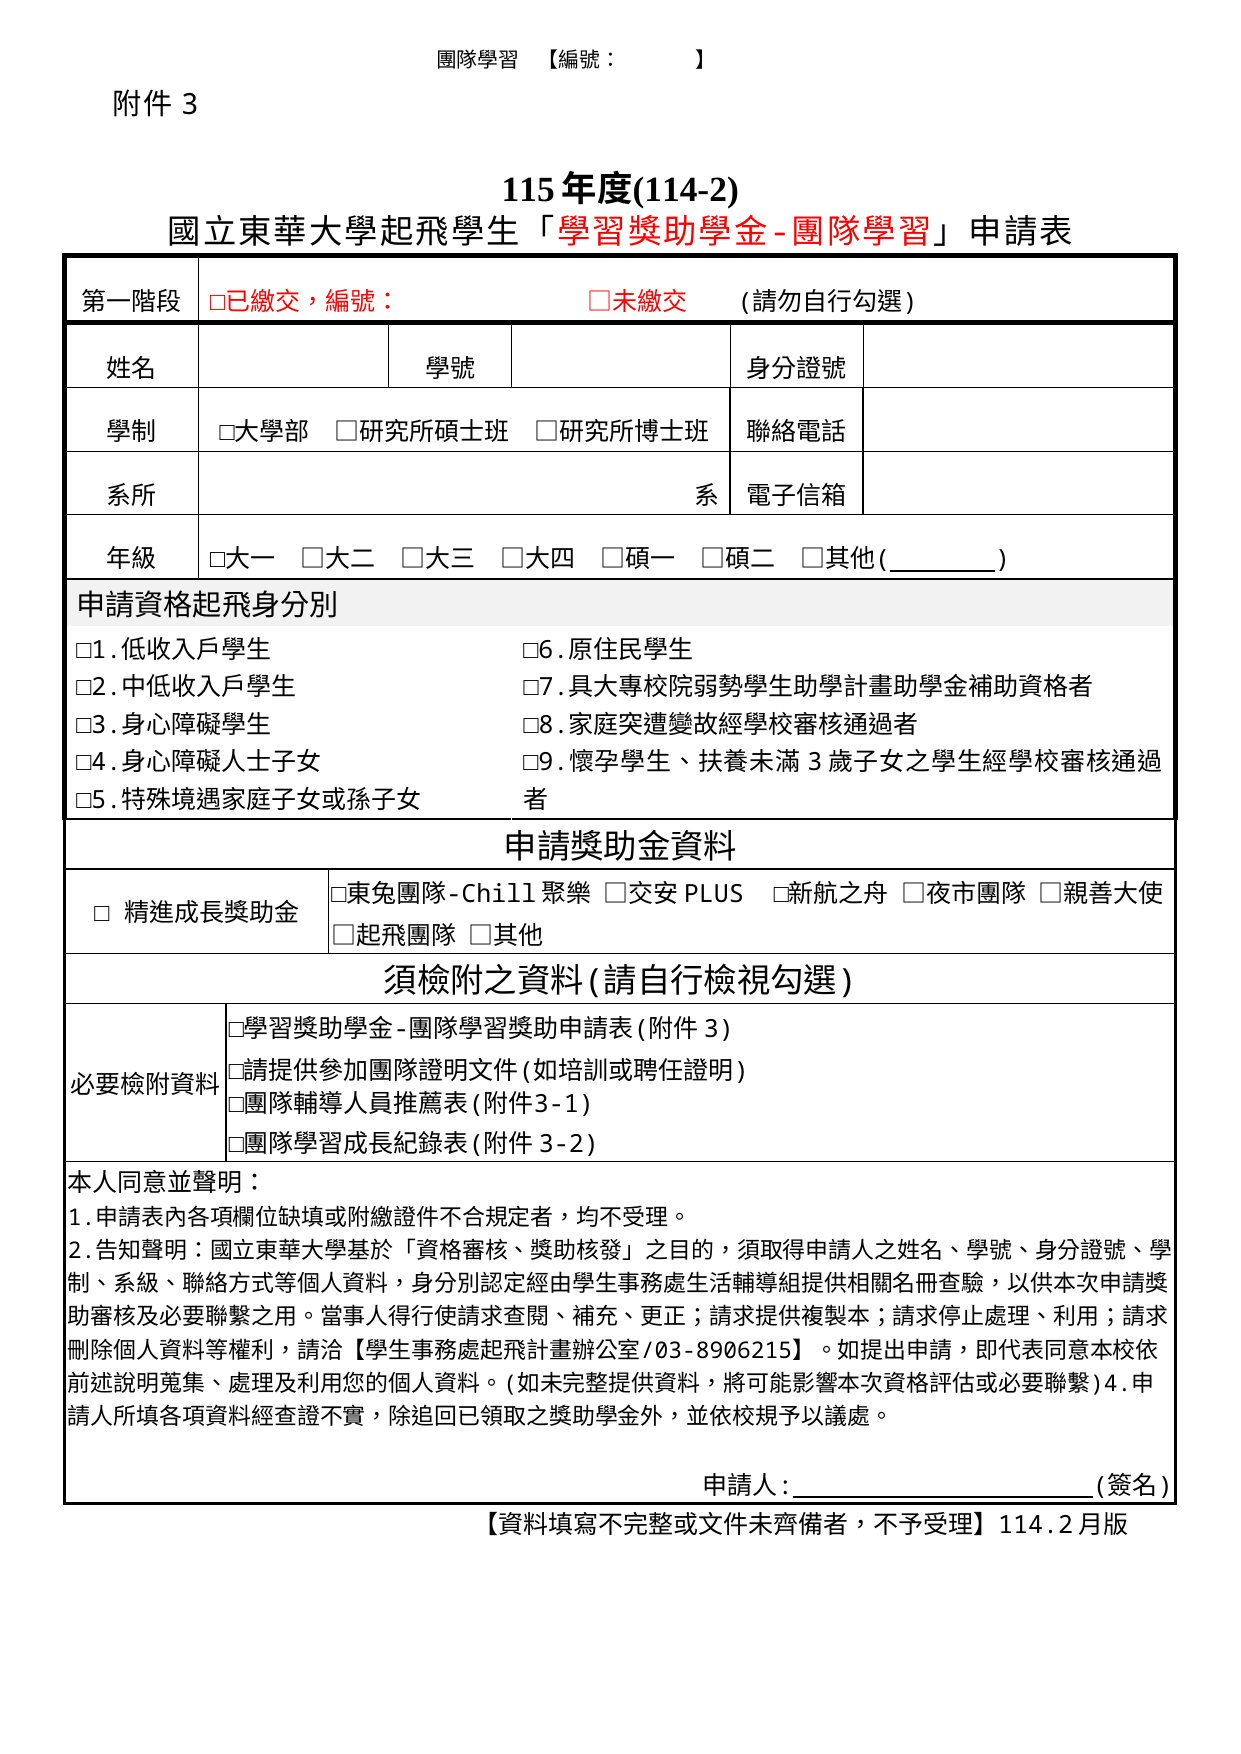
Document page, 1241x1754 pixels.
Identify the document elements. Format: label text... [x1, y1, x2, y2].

table_cell 電子信箱 [731, 452, 862, 514]
table_cell □1.低收入戶學生 □2.中低收入戶學生 □3.身心障礙學生 □4.身心障礙人士子女 □5.特殊境遇家庭子女或孫子女 [67, 627, 511, 817]
table_cell [864, 452, 1173, 514]
table_header 第一階段 [67, 258, 198, 320]
table_cell [199, 325, 388, 387]
text 【資料填寫不完整或文件未齊備者，不予受理】114.2月版 [112, 1505, 1128, 1541]
table_cell □大學部 □研究所碩士班 □研究所博士班 [199, 388, 729, 451]
table_cell 年級 [67, 515, 198, 578]
table_cell □6.原住民學生 □7.具大專校院弱勢學生助學計畫助學金補助資格者 □8.家庭突遭變故經學校審核通過者 □9.懷孕學生、扶養未滿3歲子女之學生經學校審核通過者 [512, 627, 1173, 817]
table_cell □學習獎助學金-團隊學習獎助申請表(附件3) □請提供參加團隊證明文件(如培訓或聘任證明) □團隊輔導人員推薦表(附件3-1) □團隊學習成長紀錄表(附件3-2) [227, 1004, 1174, 1161]
table_cell 學制 [67, 388, 198, 451]
table_cell □大一 □大二 □大三 □大四 □碩一 □碩二 □其他( ) [199, 515, 1173, 578]
table_cell 本人同意並聲明： 1.申請表內各項欄位缺填或附繳證件不合規定者，均不受理。 2.告知聲明：國立東華大學基於「資格審核、獎助核發」之目的，須取得申請人之姓名、學號、身分證號、學制、系級、聯絡方式等個人資料，身分別認定經由學生事務處生活輔導組提供相關名冊查驗，以供本次申請獎助審核及必要聯繫之用。當事人得行使請求查閱、補充、更正；請求提供複製本；請求停止處理、利用；請求刪除個人資料等權利，請洽【學生事務處起飛計畫辦公室/03-8906215】。如提出申請，即代表同意本校依前述說明蒐集、處理及利用您的個人資料。(如未完整提供資料，將可能影響本次資格評估或必要聯繫)4.申請人所填各項資料經查證不實，除追回已領取之獎助學金外，並依校規予以議處。 申請人: (簽名) [66, 1162, 1174, 1502]
table_cell 申請資格起飛身分別 [67, 580, 1173, 626]
table_cell 須檢附之資料(請自行檢視勾選) [66, 954, 1174, 1003]
table_cell 申請獎助金資料 [66, 820, 1174, 868]
table_cell 聯絡電話 [731, 388, 862, 451]
table_header □已繳交，編號： □未繳交 請(請勿自行勾選) 勿自行勾選) [199, 258, 1173, 320]
table_cell 姓名 [67, 325, 198, 387]
text 115年度(114-2) [112, 144, 1128, 207]
table_cell 系所 [67, 452, 198, 514]
table_cell 系 [199, 452, 729, 514]
table_cell [512, 325, 730, 387]
table_cell [864, 325, 1173, 387]
table_cell □東兔團隊-Chill聚樂 □交安PLUS □新航之舟 □夜市團隊 □親善大使 □起飛團隊 □其他 [329, 870, 1174, 953]
table_cell 必要檢附資料 [66, 1004, 225, 1161]
table_cell □ 精進成長獎助金 [66, 870, 328, 953]
table_cell 身分證號 [731, 325, 863, 387]
table_cell 學號 [389, 325, 511, 387]
table_cell [864, 388, 1173, 451]
text 國立東華大學起飛學生「學習獎助學金-團隊學習」申請表 [112, 207, 1128, 253]
text 附件3 [112, 81, 1128, 123]
